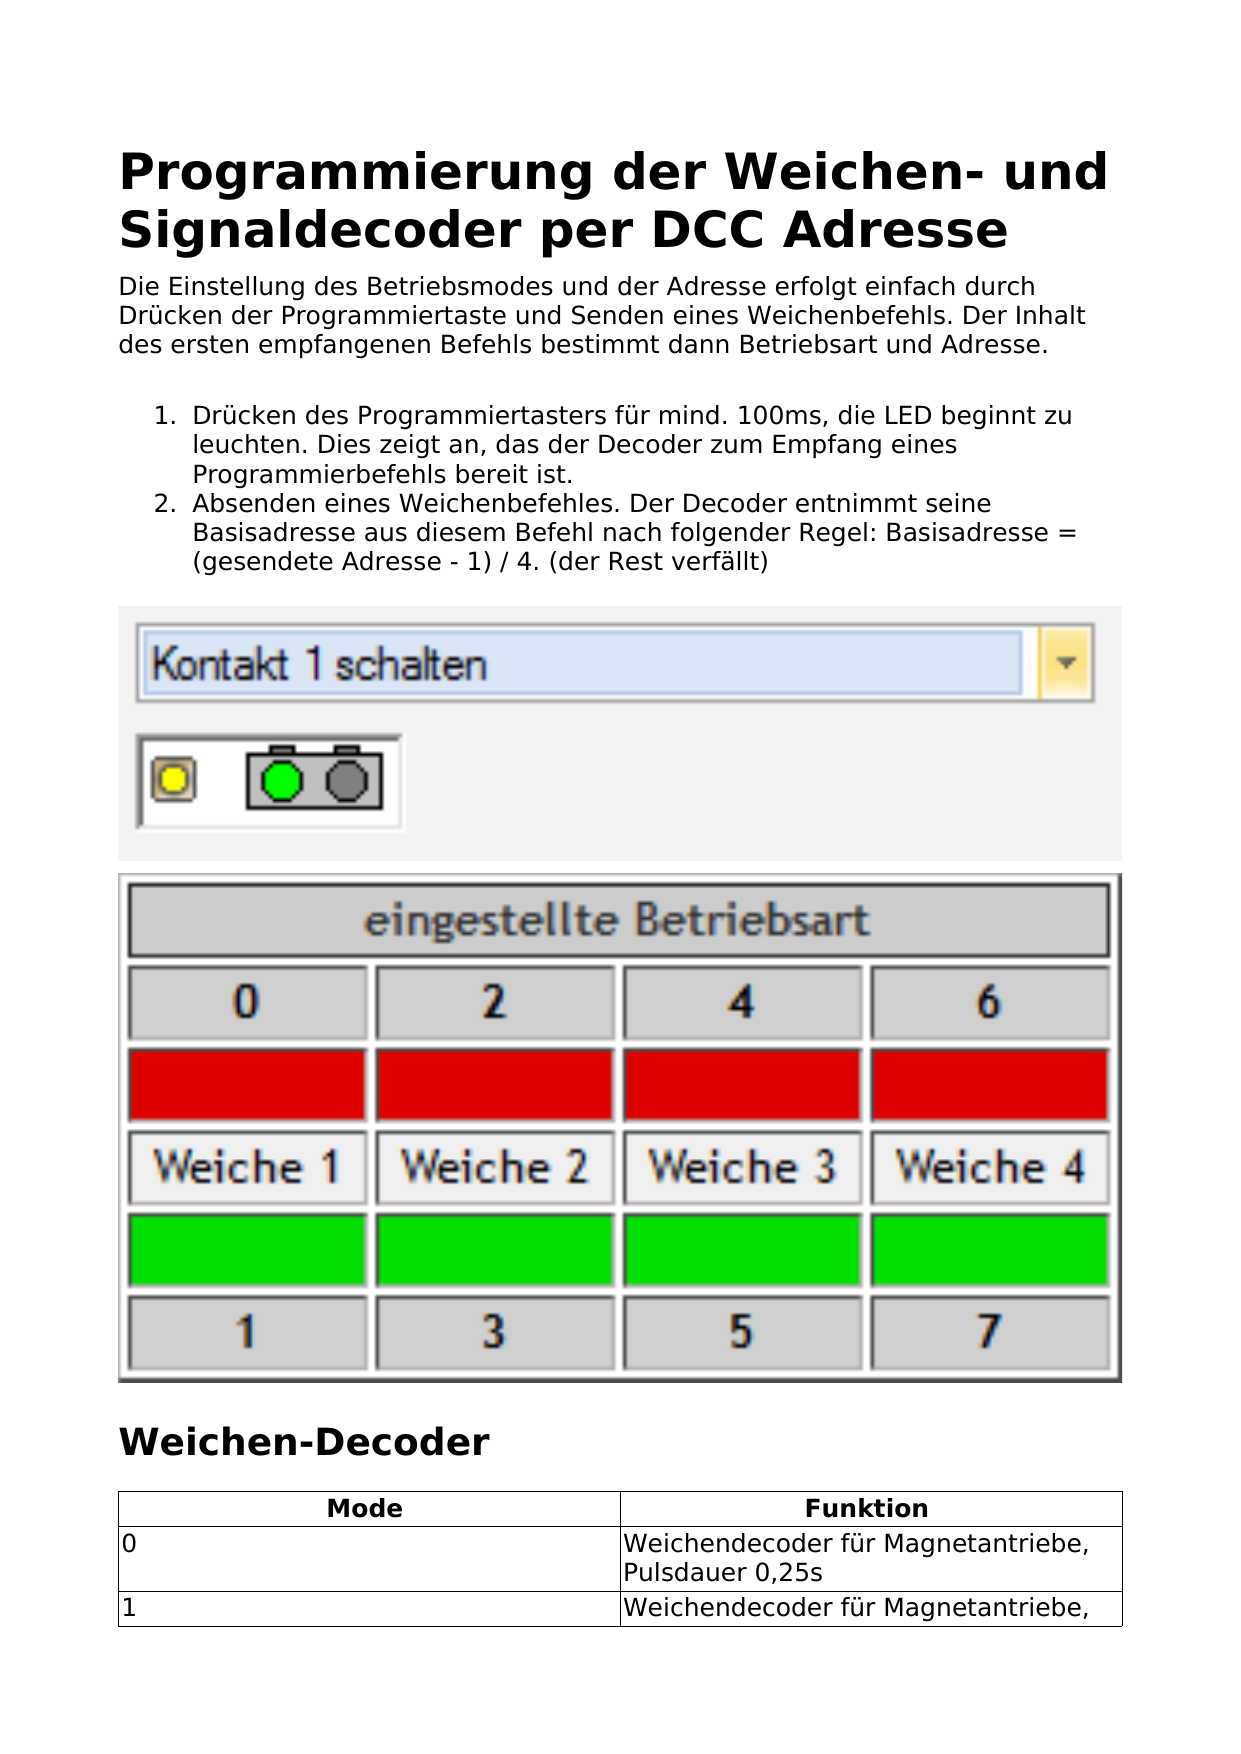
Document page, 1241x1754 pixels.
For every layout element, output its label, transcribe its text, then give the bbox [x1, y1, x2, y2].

list Drücken des Programmiertasters für mind. 100ms, die LED beginnt zu leuchten. Dies zeigt an, das der Decoder zum Empfang eines Programmierbefehls bereit ist. [177, 402, 1122, 489]
text Die Einstellung des Betriebsmodes und der Adresse erfolgt einfach durch Drücken der Programmiertaste und Senden eines Weichenbefehls. Der Inhalt des ersten empfangenen Befehls bestimmt dann Betriebsart und Adresse. [118, 272, 1122, 359]
table_cell 1 [119, 1592, 620, 1626]
table_header Mode [119, 1492, 620, 1526]
picture [118, 873, 1123, 1383]
table_cell 0 [119, 1527, 620, 1591]
table_cell Weichendecoder für Magnetantriebe, [621, 1592, 1122, 1626]
table_cell Weichendecoder für Magnetantriebe, Pulsdauer 0,25s [621, 1527, 1122, 1591]
subtitle Programmierung der Weichen- und Signaldecoder per DCC Adresse [118, 143, 1122, 259]
list Absenden eines Weichenbefehles. Der Decoder entnimmt seine Basisadresse aus diesem Befehl nach folgender Regel: Basisadresse = (gesendete Adresse - 1) / 4. (der Rest verfällt) [177, 489, 1122, 577]
subtitle Weichen-Decoder [118, 1420, 1122, 1464]
table_header Funktion [621, 1492, 1122, 1526]
picture [118, 606, 1123, 861]
